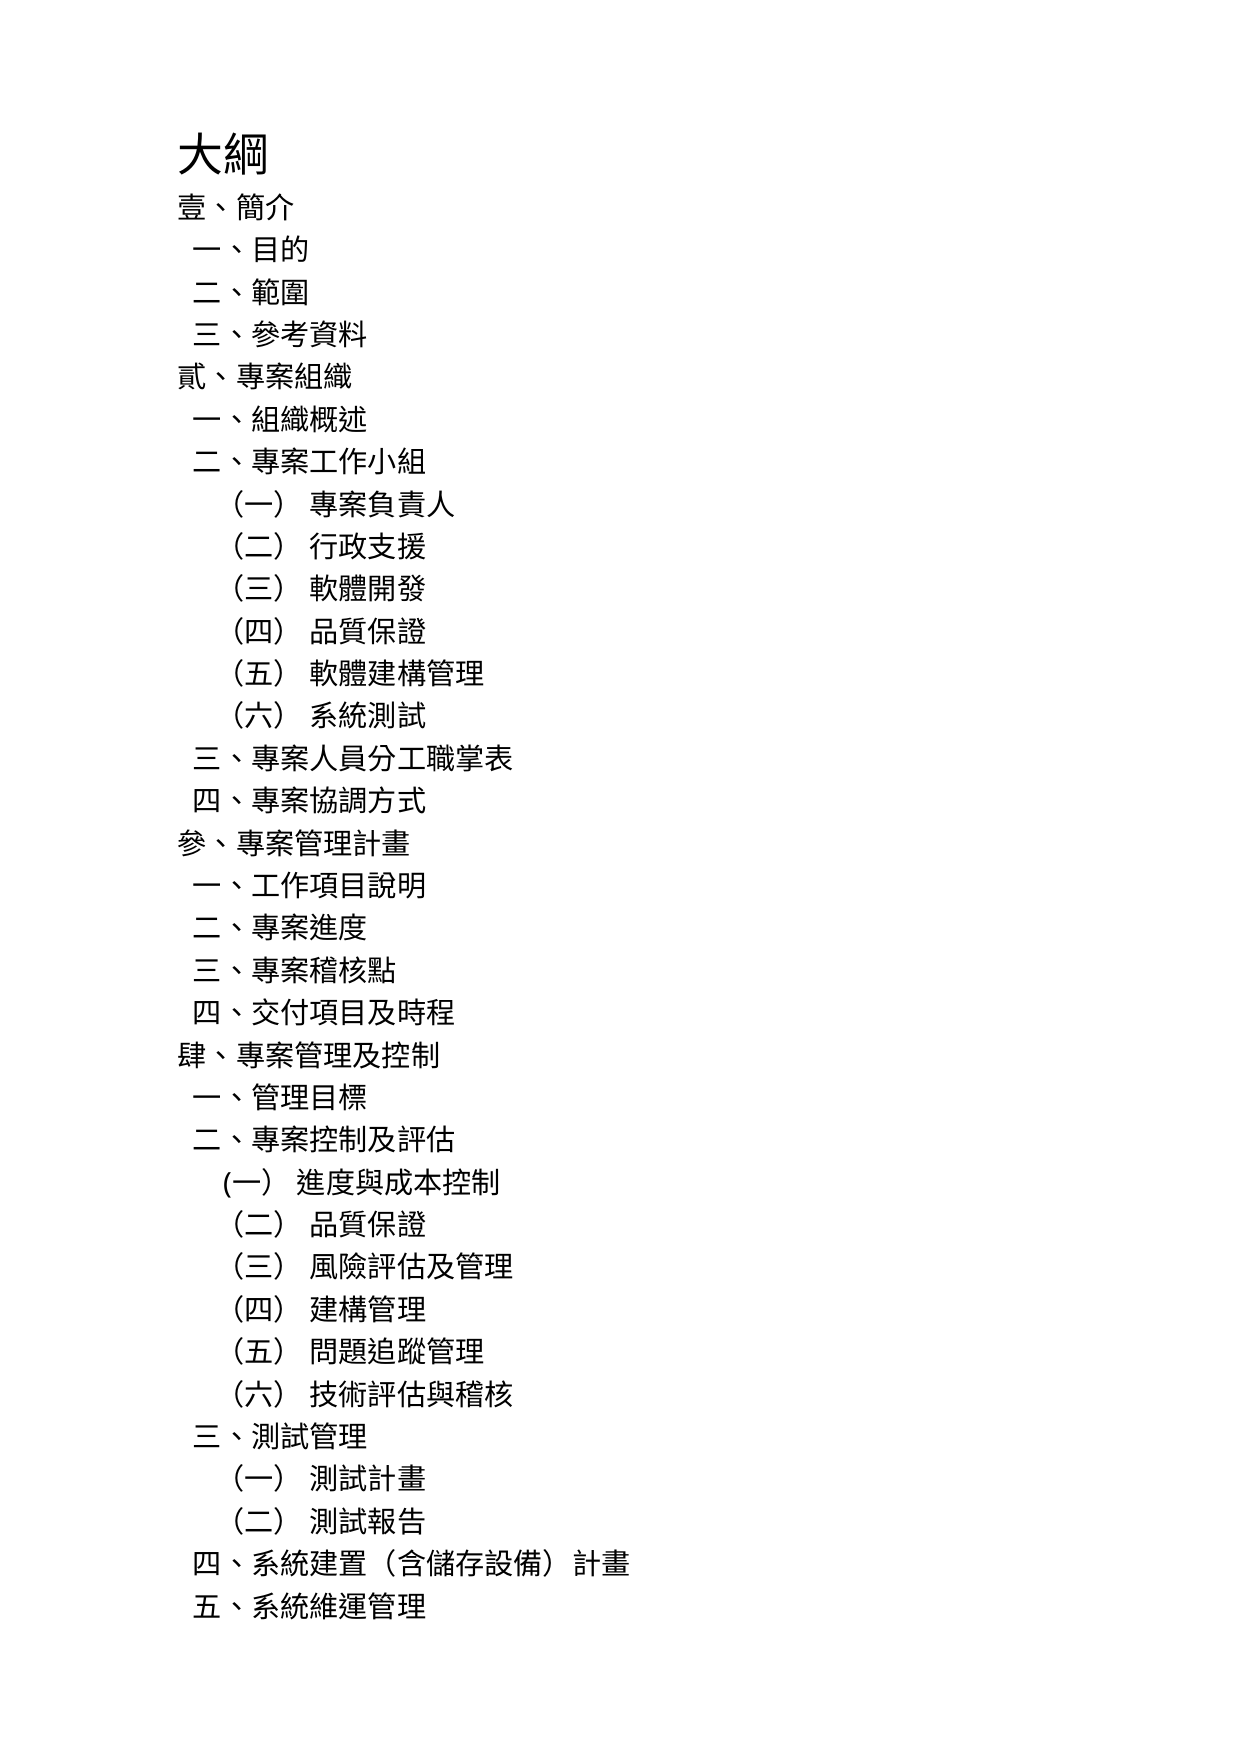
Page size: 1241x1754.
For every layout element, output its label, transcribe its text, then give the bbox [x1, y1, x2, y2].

text 一、組織概述 [177, 396, 1061, 439]
text 一、目的 [177, 227, 1061, 269]
text 大綱 [177, 118, 1061, 184]
text （二） 品質保證 [177, 1202, 1061, 1244]
text 三、測試管理 [177, 1413, 1061, 1456]
text 貳、專案組織 [177, 354, 1061, 396]
text （四） 品質保證 [177, 608, 1061, 651]
text 二、專案工作小組 [177, 439, 1061, 481]
text (一） 進度與成本控制 [177, 1159, 1061, 1202]
text 二、專案進度 [177, 905, 1061, 947]
text 肆、專案管理及控制 [177, 1032, 1061, 1074]
text （六） 技術評估與稽核 [177, 1371, 1061, 1413]
text （一） 測試計畫 [177, 1456, 1061, 1498]
text 三、專案人員分工職掌表 [177, 735, 1061, 778]
text （二） 行政支援 [177, 523, 1061, 566]
text 三、參考資料 [177, 312, 1061, 354]
text 三、專案稽核點 [177, 947, 1061, 990]
text （五） 問題追蹤管理 [177, 1329, 1061, 1371]
text 五、系統維運管理 [177, 1583, 1061, 1626]
text 參、專案管理計畫 [177, 820, 1061, 862]
text 四、交付項目及時程 [177, 990, 1061, 1032]
text 一、管理目標 [177, 1074, 1061, 1117]
text 二、專案控制及評估 [177, 1117, 1061, 1159]
text 四、專案協調方式 [177, 778, 1061, 820]
text （一） 專案負責人 [177, 481, 1061, 523]
text （六） 系統測試 [177, 693, 1061, 735]
text 一、工作項目說明 [177, 862, 1061, 905]
text （三） 軟體開發 [177, 566, 1061, 608]
text （五） 軟體建構管理 [177, 651, 1061, 693]
text 二、範圍 [177, 269, 1061, 312]
text 四、系統建置（含儲存設備）計畫 [177, 1541, 1061, 1583]
text （四） 建構管理 [177, 1286, 1061, 1329]
text 壹、簡介 [177, 184, 1061, 227]
text （三） 風險評估及管理 [177, 1244, 1061, 1286]
text （二） 測試報告 [177, 1498, 1061, 1541]
